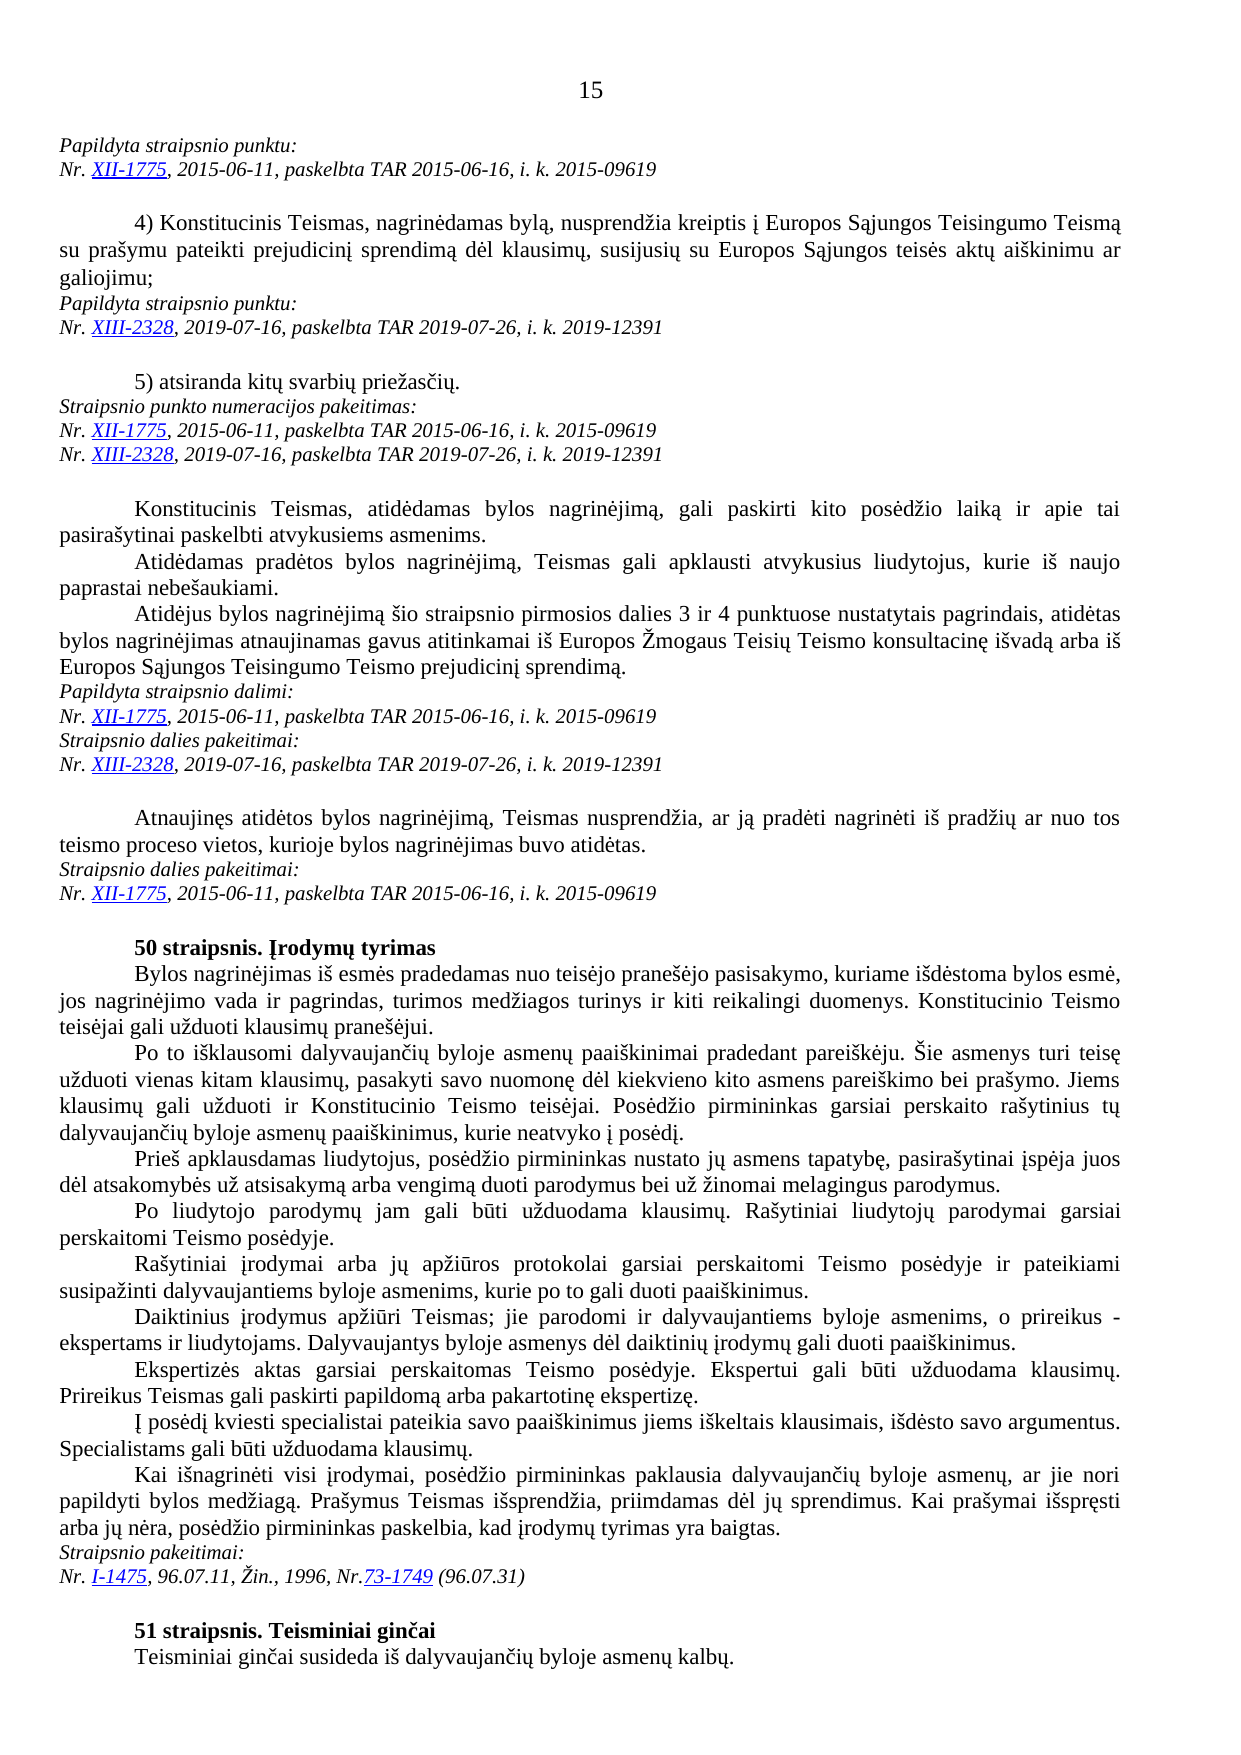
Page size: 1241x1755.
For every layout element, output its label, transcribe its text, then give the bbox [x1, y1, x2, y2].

text Nr. XIII-2328, 2019-07-16, paskelbta TAR 2019-07-26, i. k. 2019-12391 [59, 442, 1122, 466]
text Ekspertizės aktas garsiai perskaitomas Teismo posėdyje. Ekspertui gali būti užduodama klausimų. Prireikus Teismas gali paskirti papildomą arba pakartotinę ekspertizę. [59, 1356, 1122, 1408]
text Nr. XIII-2328, 2019-07-16, paskelbta TAR 2019-07-26, i. k. 2019-12391 [59, 752, 1122, 776]
text Teisminiai ginčai susideda iš dalyvaujančių byloje asmenų kalbų. [59, 1643, 1122, 1670]
text 5) atsiranda kitų svarbių priežasčių. [59, 368, 1122, 394]
text Nr. XIII-2328, 2019-07-16, paskelbta TAR 2019-07-26, i. k. 2019-12391 [59, 315, 1122, 339]
text Po liudytojo parodymų jam gali būti užduodama klausimų. Rašytiniai liudytojų parodymai garsiai perskaitomi Teismo posėdyje. [59, 1198, 1122, 1250]
text Konstitucinis Teismas, atidėdamas bylos nagrinėjimą, gali paskirti kito posėdžio laiką ir apie tai pasirašytinai paskelbti atvykusiems asmenims. [59, 495, 1122, 548]
text 51 straipsnis. Teisminiai ginčai [59, 1617, 1122, 1643]
text Nr. XII-1775, 2015-06-11, paskelbta TAR 2015-06-16, i. k. 2015-09619 [59, 881, 1122, 905]
text Į posėdį kviesti specialistai pateikia savo paaiškinimus jiems iškeltais klausimais, išdėsto savo argumentus. Specialistams gali būti užduodama klausimų. [59, 1408, 1122, 1461]
text 4) Konstitucinis Teismas, nagrinėdamas bylą, nusprendžia kreiptis į Europos Sąjungos Teisingumo Teismą su prašymu pateikti prejudicinį sprendimą dėl klausimų, susijusių su Europos Sąjungos teisės aktų aiškinimu ar galiojimu; [59, 209, 1122, 291]
text Atnaujinęs atidėtos bylos nagrinėjimą, Teismas nusprendžia, ar ją pradėti nagrinėti iš pradžių ar nuo tos teismo proceso vietos, kurioje bylos nagrinėjimas buvo atidėtas. [59, 804, 1122, 857]
text Papildyta straipsnio dalimi: [59, 679, 1122, 703]
text Bylos nagrinėjimas iš esmės pradedamas nuo teisėjo pranešėjo pasisakymo, kuriame išdėstoma bylos esmė, jos nagrinėjimo vada ir pagrindas, turimos medžiagos turinys ir kiti reikalingi duomenys. Konstitucinio Teismo teisėjai gali užduoti klausimų pranešėjui. [59, 960, 1122, 1039]
text Nr. XII-1775, 2015-06-11, paskelbta TAR 2015-06-16, i. k. 2015-09619 [59, 703, 1122, 728]
text Straipsnio dalies pakeitimai: [59, 728, 1122, 752]
text Kai išnagrinėti visi įrodymai, posėdžio pirmininkas paklausia dalyvaujančių byloje asmenų, ar jie nori papildyti bylos medžiagą. Prašymus Teismas išsprendžia, priimdamas dėl jų sprendimus. Kai prašymai išspręsti arba jų nėra, posėdžio pirmininkas paskelbia, kad įrodymų tyrimas yra baigtas. [59, 1461, 1122, 1540]
text Papildyta straipsnio punktu: [59, 132, 1122, 157]
text Straipsnio punkto numeracijos pakeitimas: [59, 394, 1122, 418]
text Prieš apklausdamas liudytojus, posėdžio pirmininkas nustato jų asmens tapatybę, pasirašytinai įspėja juos dėl atsakomybės už atsisakymą arba vengimą duoti parodymus bei už žinomai melagingus parodymus. [59, 1145, 1122, 1198]
text Atidėdamas pradėtos bylos nagrinėjimą, Teismas gali apklausti atvykusius liudytojus, kurie iš naujo paprastai nebešaukiami. [59, 548, 1122, 600]
text Nr. XII-1775, 2015-06-11, paskelbta TAR 2015-06-16, i. k. 2015-09619 [59, 157, 1122, 181]
text Nr. XII-1775, 2015-06-11, paskelbta TAR 2015-06-16, i. k. 2015-09619 [59, 418, 1122, 442]
text 50 straipsnis. Įrodymų tyrimas [59, 934, 1122, 960]
text Papildyta straipsnio punktu: [59, 291, 1122, 315]
text Po to išklausomi dalyvaujančių byloje asmenų paaiškinimai pradedant pareiškėju. Šie asmenys turi teisę užduoti vienas kitam klausimų, pasakyti savo nuomonę dėl kiekvieno kito asmens pareiškimo bei prašymo. Jiems klausimų gali užduoti ir Konstitucinio Teismo teisėjai. Posėdžio pirmininkas garsiai perskaito rašytinius tų dalyvaujančių byloje asmenų paaiškinimus, kurie neatvyko į posėdį. [59, 1039, 1122, 1145]
text Daiktinius įrodymus apžiūri Teismas; jie parodomi ir dalyvaujantiems byloje asmenims, o prireikus - ekspertams ir liudytojams. Dalyvaujantys byloje asmenys dėl daiktinių įrodymų gali duoti paaiškinimus. [59, 1303, 1122, 1356]
text Rašytiniai įrodymai arba jų apžiūros protokolai garsiai perskaitomi Teismo posėdyje ir pateikiami susipažinti dalyvaujantiems byloje asmenims, kurie po to gali duoti paaiškinimus. [59, 1250, 1122, 1303]
text Straipsnio pakeitimai: [59, 1540, 1122, 1564]
text Straipsnio dalies pakeitimai: [59, 857, 1122, 881]
text Nr. I-1475, 96.07.11, Žin., 1996, Nr.73-1749 (96.07.31) [59, 1564, 1122, 1588]
text Atidėjus bylos nagrinėjimą šio straipsnio pirmosios dalies 3 ir 4 punktuose nustatytais pagrindais, atidėtas bylos nagrinėjimas atnaujinamas gavus atitinkamai iš Europos Žmogaus Teisių Teismo konsultacinę išvadą arba iš Europos Sąjungos Teisingumo Teismo prejudicinį sprendimą. [59, 600, 1122, 679]
